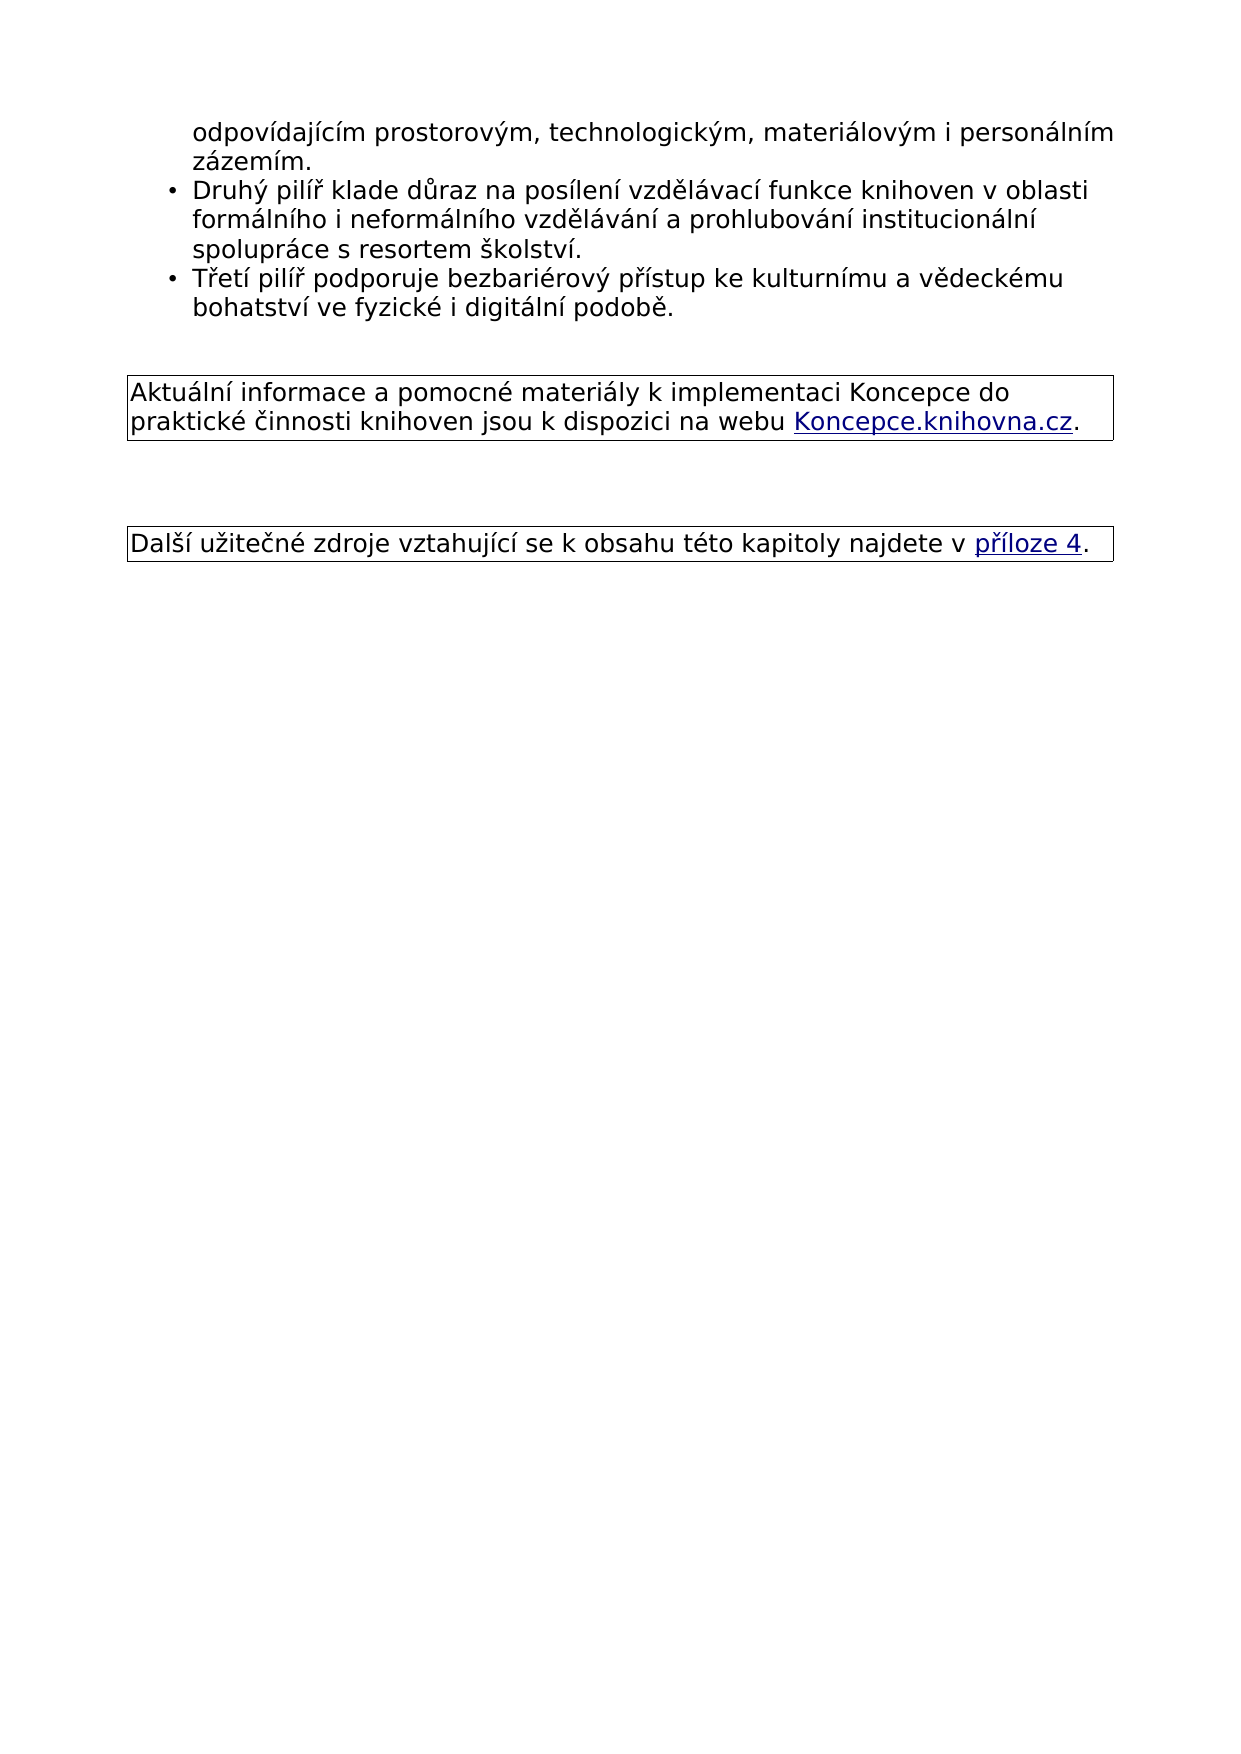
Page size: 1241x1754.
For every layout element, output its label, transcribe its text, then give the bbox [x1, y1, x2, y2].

table_header Další užitečné zdroje vztahující se k obsahu této kapitoly najdete v příloze 4. [128, 527, 1113, 561]
list Třetí pilíř podporuje bezbariérový přístup ke kulturnímu a vědeckému bohatství ve fyzické i digitální podobě. [177, 264, 1122, 322]
list odpovídajícím prostorovým, technologickým, materiálovým i personálním zázemím. [177, 118, 1122, 176]
list Druhý pilíř klade důraz na posílení vzdělávací funkce knihoven v oblasti formálního i neformálního vzdělávání a prohlubování institucionální spolupráce s resortem školství. [177, 176, 1122, 264]
table_header Aktuální informace a pomocné materiály k implementaci Koncepce do praktické činnosti knihoven jsou k dispozici na webu Koncepce.knihovna.cz. [128, 376, 1113, 440]
